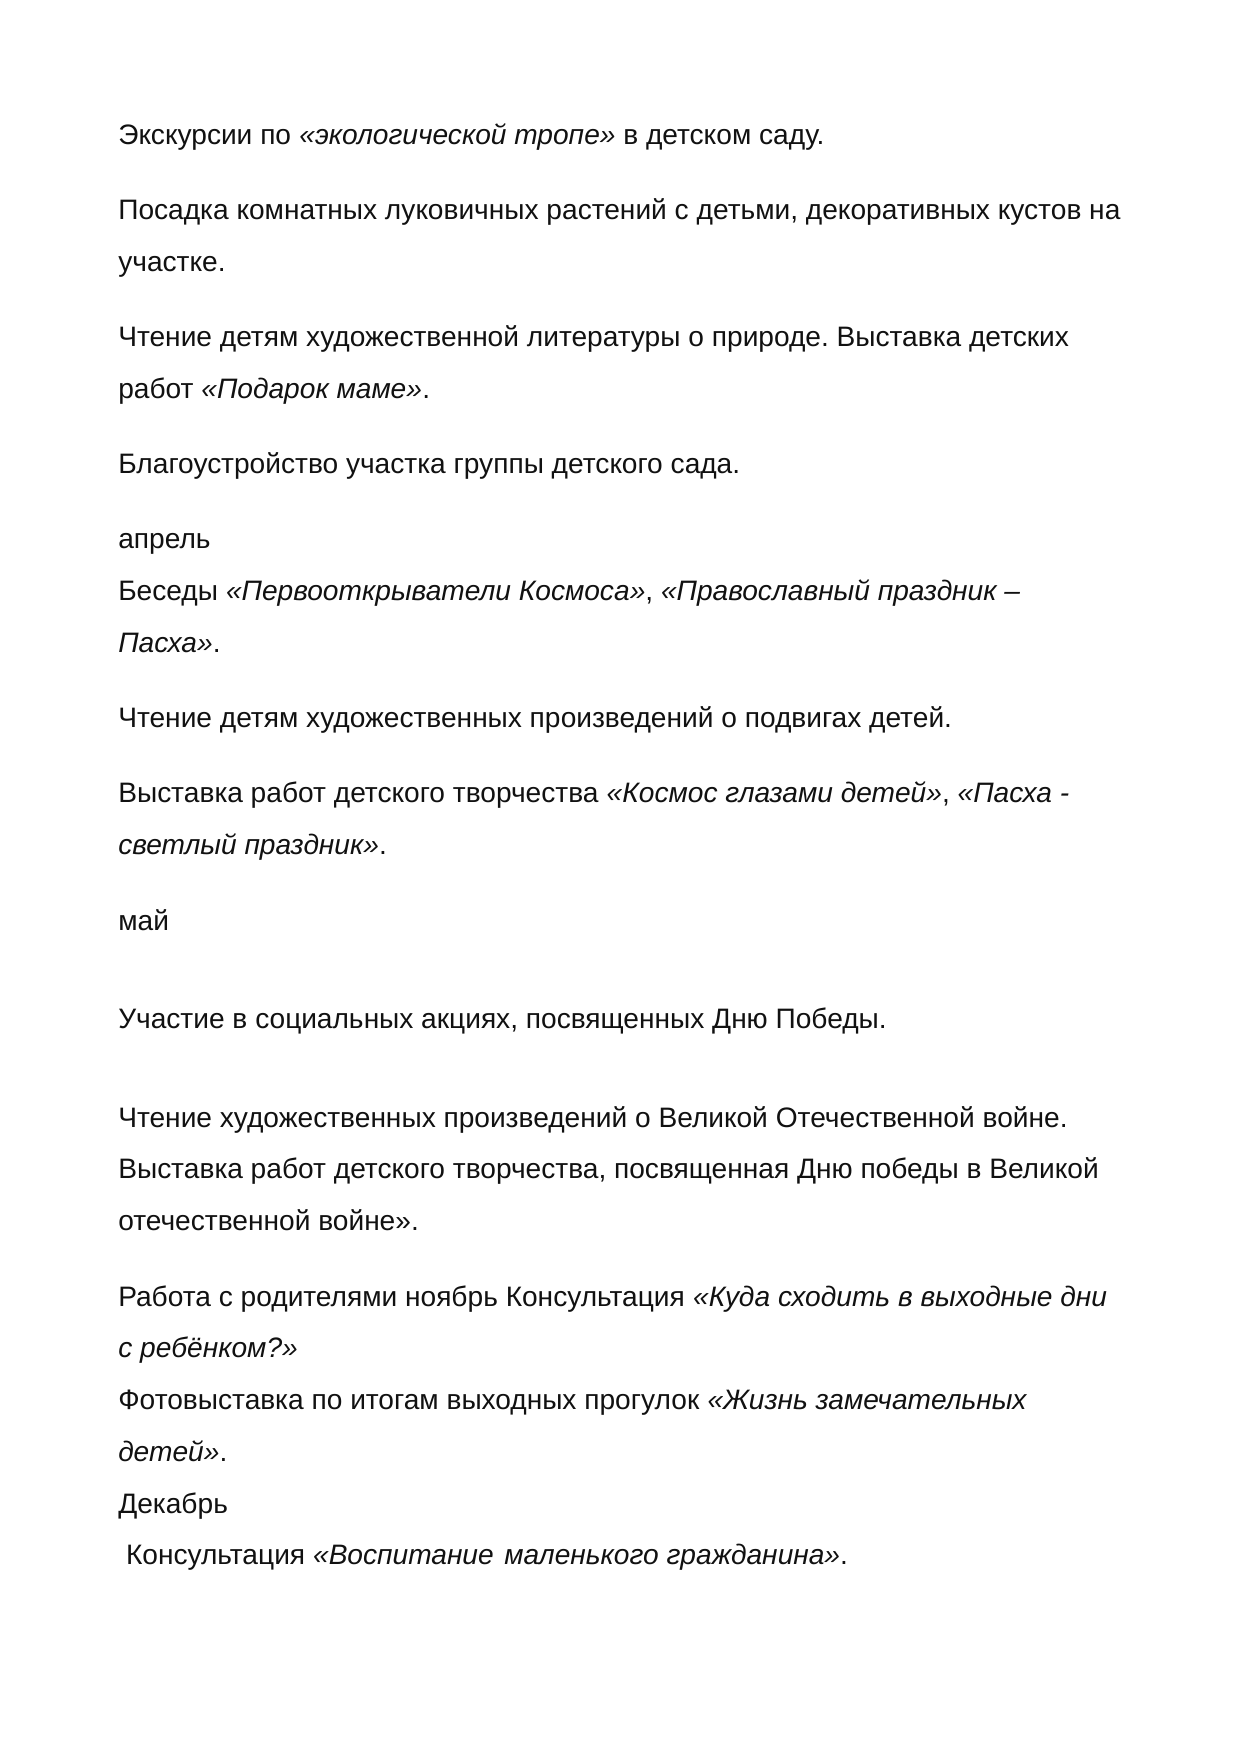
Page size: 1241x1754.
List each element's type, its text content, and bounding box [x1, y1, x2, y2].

text Выставка работ детского творчества «Космос глазами детей», «Пасха - светлый праздник». [118, 776, 1122, 861]
text Фотовыставка по итогам выходных прогулок «Жизнь замечательных детей». [118, 1383, 1122, 1467]
text Посадка комнатных луковичных растений с детьми, декоративных кустов на участке. [118, 193, 1122, 277]
text Чтение детям художественной литературы о природе. Выставка детских работ «Подарок маме». [118, 320, 1122, 404]
text Работа с родителями ноябрь Консультация «Куда сходить в выходные дни с ребёнком?» [118, 1279, 1122, 1364]
text Беседы «Первооткрыватели Космоса», «Православный праздник – Пасха». [118, 574, 1122, 658]
text Чтение художественных произведений о Великой Отечественной войне. Выставка работ детского творчества, посвященная Дню победы в Великой отечественной войне». [118, 1101, 1122, 1237]
text Консультация «Воспитание маленького гражданина». [118, 1538, 1122, 1571]
text Экскурсии по «экологической тропе» в детском саду. [118, 118, 1122, 151]
text Участие в социальных акциях, посвященных Дню Победы. [118, 1002, 1122, 1034]
text апрель [118, 522, 1122, 555]
text май [118, 903, 1122, 936]
text Декабрь [118, 1487, 1122, 1519]
text Чтение детям художественных произведений о подвигах детей. [118, 701, 1122, 734]
text Благоустройство участка группы детского сада. [118, 447, 1122, 480]
